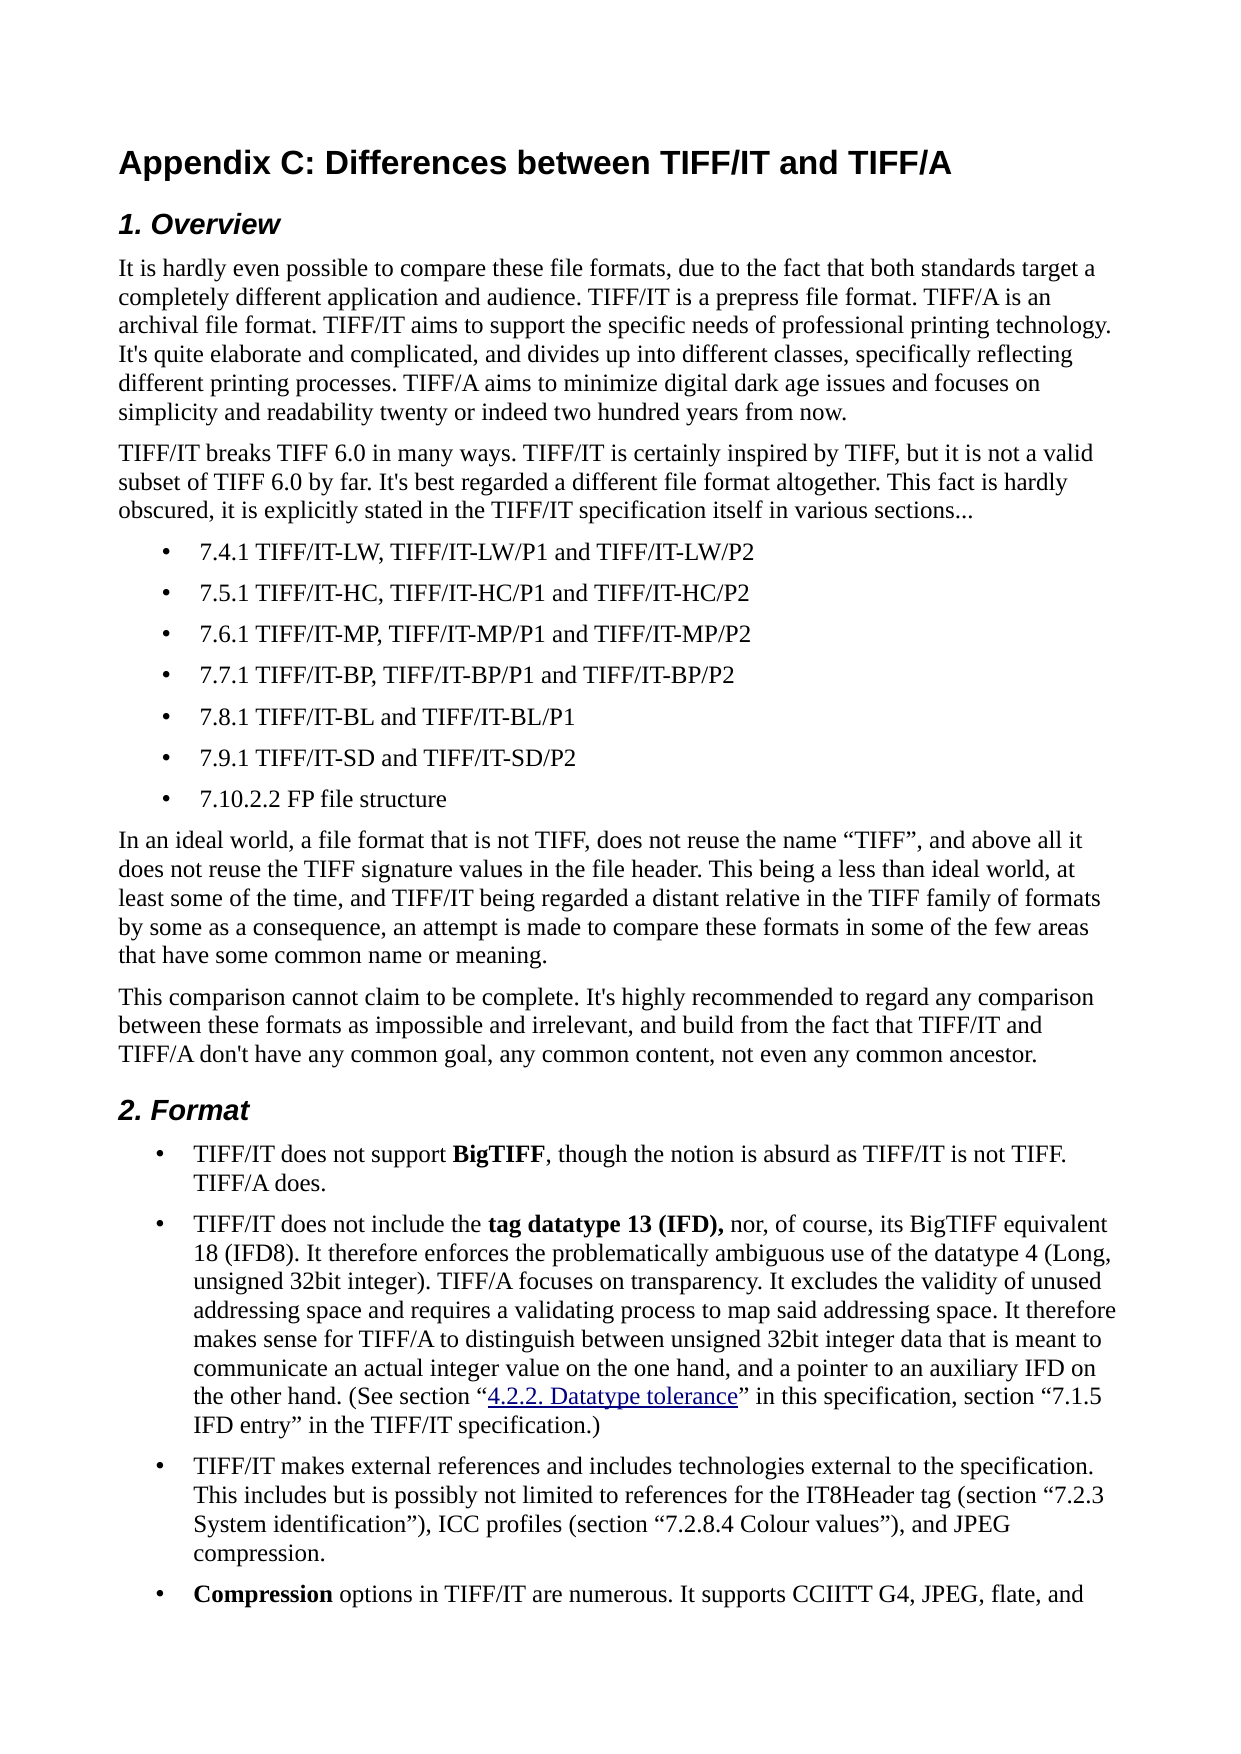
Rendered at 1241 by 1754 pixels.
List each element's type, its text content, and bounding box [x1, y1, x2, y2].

list 7.7.1 TIFF/IT-BP, TIFF/IT-BP/P1 and TIFF/IT-BP/P2 [162, 660, 1122, 689]
list 7.5.1 TIFF/IT-HC, TIFF/IT-HC/P1 and TIFF/IT-HC/P2 [162, 578, 1122, 607]
subtitle Appendix C: Differences between TIFF/IT and TIFF/A [118, 143, 1122, 182]
text This comparison cannot claim to be complete. It's highly recommended to regard any comparison between these formats as impossible and irrelevant, and build from the fact that TIFF/IT and TIFF/A don't have any common goal, any common content, not even any common ancestor. [118, 982, 1122, 1068]
text It is hardly even possible to compare these file formats, due to the fact that both standards target a completely different application and audience. TIFF/IT is a prepress file format. TIFF/A is an archival file format. TIFF/IT aims to support the specific needs of professional printing technology. It's quite elaborate and complicated, and divides up into different classes, specifically reflecting different printing processes. TIFF/A aims to minimize digital dark age issues and focuses on simplicity and readability twenty or indeed two hundred years from now. [118, 253, 1122, 425]
list TIFF/IT makes external references and includes technologies external to the specification. This includes but is possibly not limited to references for the IT8Header tag (section “7.2.3 System identification”), ICC profiles (section “7.2.8.4 Colour values”), and JPEG compression. [156, 1451, 1122, 1566]
list 7.10.2.2 FP file structure [162, 784, 1122, 813]
list TIFF/IT does not include the tag datatype 13 (IFD), nor, of course, its BigTIFF equivalent 18 (IFD8). It therefore enforces the problematically ambiguous use of the datatype 4 (Long, unsigned 32bit integer). TIFF/A focuses on transparency. It excludes the validity of unused addressing space and requires a validating process to map said addressing space. It therefore makes sense for TIFF/A to distinguish between unsigned 32bit integer data that is meant to communicate an actual integer value on the one hand, and a pointer to an auxiliary IFD on the other hand. (See section “4.2.2. Datatype tolerance” in this specification, section “7.1.5 IFD entry” in the TIFF/IT specification.) [156, 1209, 1122, 1439]
text TIFF/IT breaks TIFF 6.0 in many ways. TIFF/IT is certainly inspired by TIFF, but it is not a valid subset of TIFF 6.0 by far. It's best regarded a different file format altogether. This fact is hardly obscured, it is explicitly stated in the TIFF/IT specification itself in various sections... [118, 438, 1122, 524]
list 7.9.1 TIFF/IT-SD and TIFF/IT-SD/P2 [162, 743, 1122, 772]
list 7.4.1 TIFF/IT-LW, TIFF/IT-LW/P1 and TIFF/IT-LW/P2 [162, 537, 1122, 565]
text In an ideal world, a file format that is not TIFF, does not reuse the name “TIFF”, and above all it does not reuse the TIFF signature values in the file header. This being a less than ideal world, at least some of the time, and TIFF/IT being regarded a distant relative in the TIFF family of formats by some as a consequence, an attempt is made to compare these formats in some of the few areas that have some common name or meaning. [118, 825, 1122, 969]
list Compression options in TIFF/IT are numerous. It supports CCIITT G4, JPEG, flate, and [156, 1579, 1122, 1608]
list 7.8.1 TIFF/IT-BL and TIFF/IT-BL/P1 [162, 702, 1122, 730]
subtitle 1. Overview [118, 207, 1122, 240]
list TIFF/IT does not support BigTIFF, though the notion is absurd as TIFF/IT is not TIFF. TIFF/A does. [156, 1139, 1122, 1196]
list 7.6.1 TIFF/IT-MP, TIFF/IT-MP/P1 and TIFF/IT-MP/P2 [162, 619, 1122, 648]
subtitle 2. Format [118, 1093, 1122, 1126]
